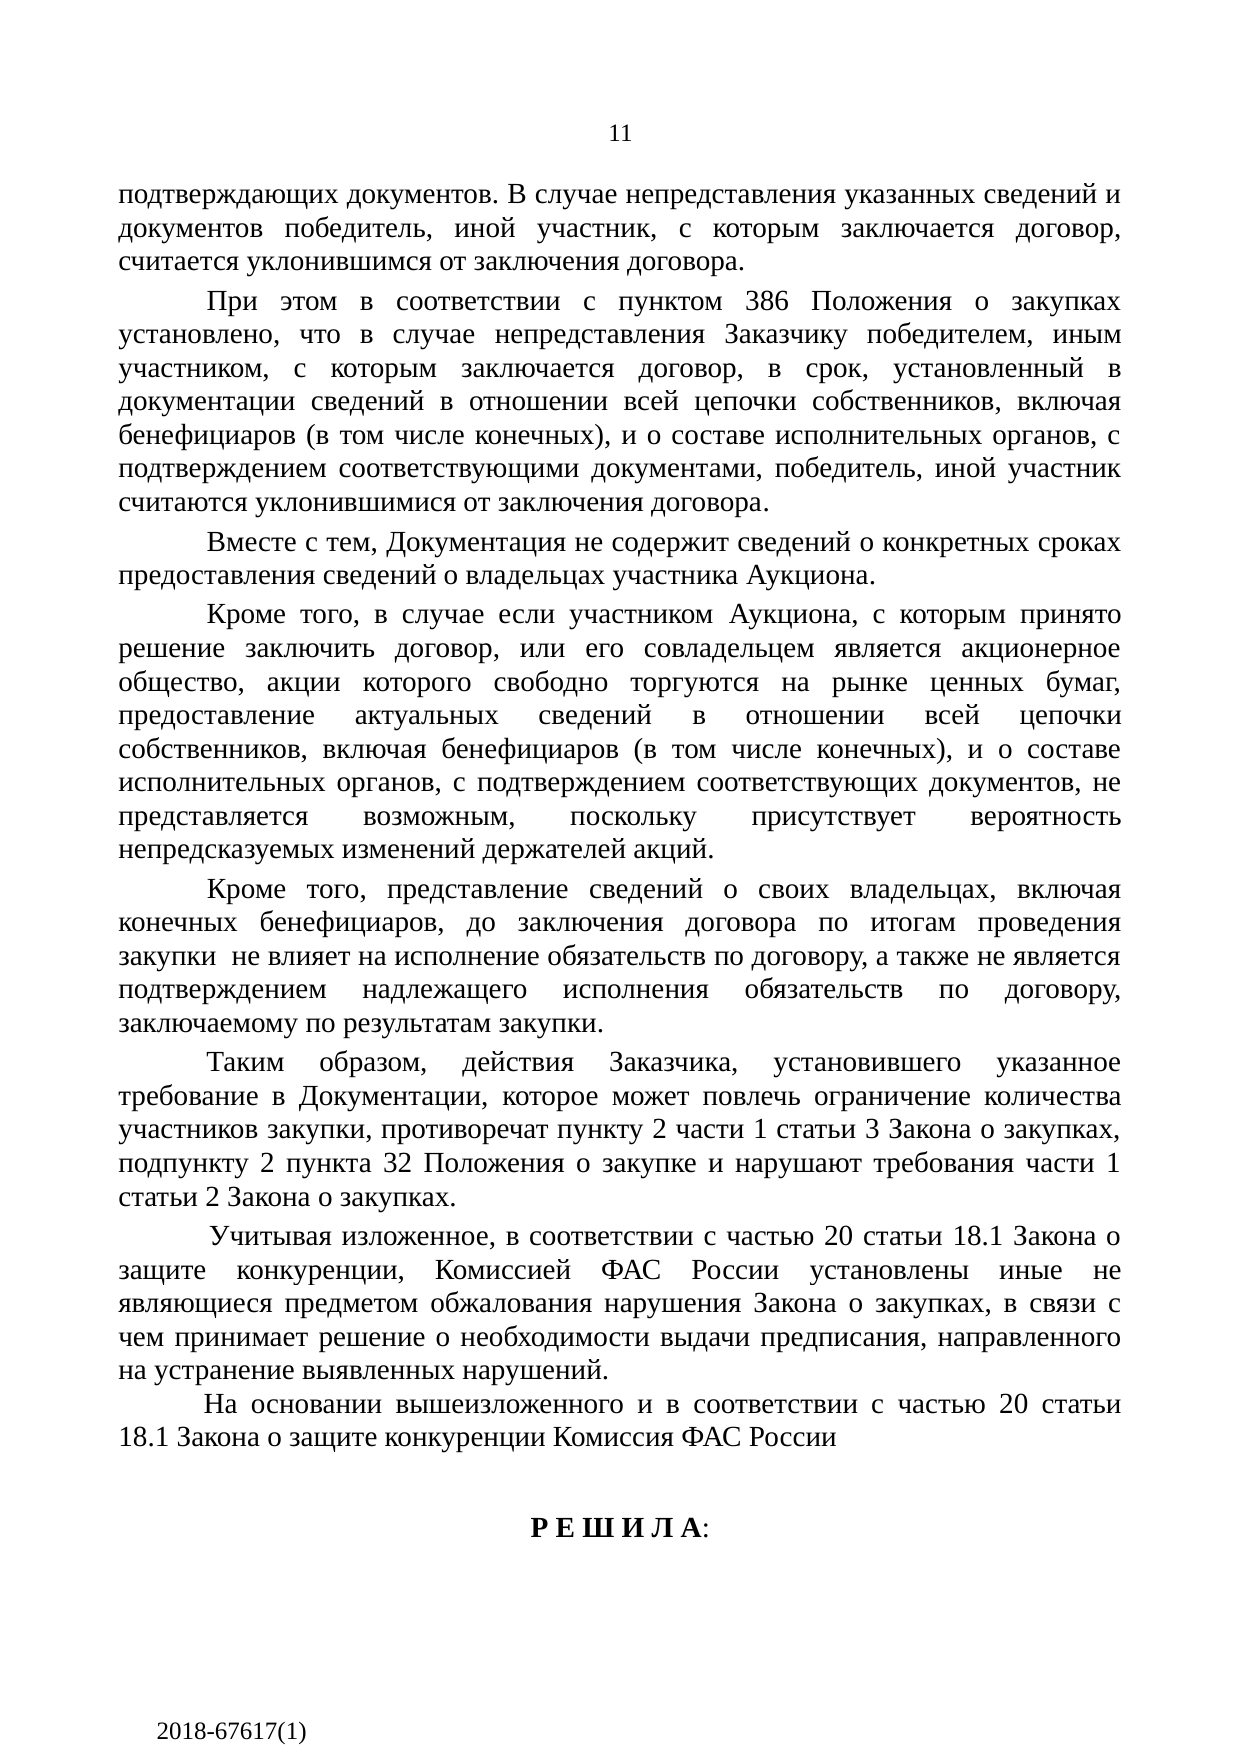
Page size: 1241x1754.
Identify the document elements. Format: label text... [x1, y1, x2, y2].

text При этом в соответствии с пунктом 386 Положения о закупках установлено, что в случае непредставления Заказчику победителем, иным участником, с которым заключается договор, в срок, установленный в документации сведений в отношении всей цепочки собственников, включая бенефициаров (в том числе конечных), и о составе исполнительных органов, с подтверждением соответствующими документами, победитель, иной участник считаются уклонившимися от заключения договора. [118, 283, 1122, 518]
text Таким образом, действия Заказчика, установившего указанное требование в Документации, которое может повлечь ограничение количества участников закупки, противоречат пункту 2 части 1 статьи 3 Закона о закупках, подпункту 2 пункта 32 Положения о закупке и нарушают требования части 1 статьи 2 Закона о закупках. [118, 1044, 1122, 1212]
text Кроме того, в случае если участником Аукциона, с которым принято решение заключить договор, или его совладельцем является акционерное общество, акции которого свободно торгуются на рынке ценных бумаг, предоставление актуальных сведений в отношении всей цепочки собственников, включая бенефициаров (в том числе конечных), и о составе исполнительных органов, с подтверждением соответствующих документов, не представляется возможным, поскольку присутствует вероятность непредсказуемых изменений держателей акций. [118, 597, 1122, 865]
text подтверждающих документов. В случае непредставления указанных сведений и документов победитель, иной участник, с которым заключается договор, считается уклонившимся от заключения договора. [118, 176, 1122, 277]
text На основании вышеизложенного и в соответствии с частью 20 статьи 18.1 Закона о защите конкуренции Комиссия ФАС России [118, 1386, 1122, 1453]
text Р Е Ш И Л А: [118, 1511, 1122, 1544]
text Кроме того, представление сведений о своих владельцах, включая конечных бенефициаров, до заключения договора по итогам проведения закупки не влияет на исполнение обязательств по договору, а также не является подтверждением надлежащего исполнения обязательств по договору, заключаемому по результатам закупки. [118, 871, 1122, 1039]
text Вместе с тем, Документация не содержит сведений о конкретных сроках предоставления сведений о владельцах участника Аукциона. [118, 524, 1122, 591]
text Учитывая изложенное, в соответствии с частью 20 статьи 18.1 Закона о защите конкуренции, Комиссией ФАС России установлены иные не являющиеся предметом обжалования нарушения Закона о закупках, в связи с чем принимает решение о необходимости выдачи предписания, направленного на устранение выявленных нарушений. [118, 1218, 1122, 1386]
